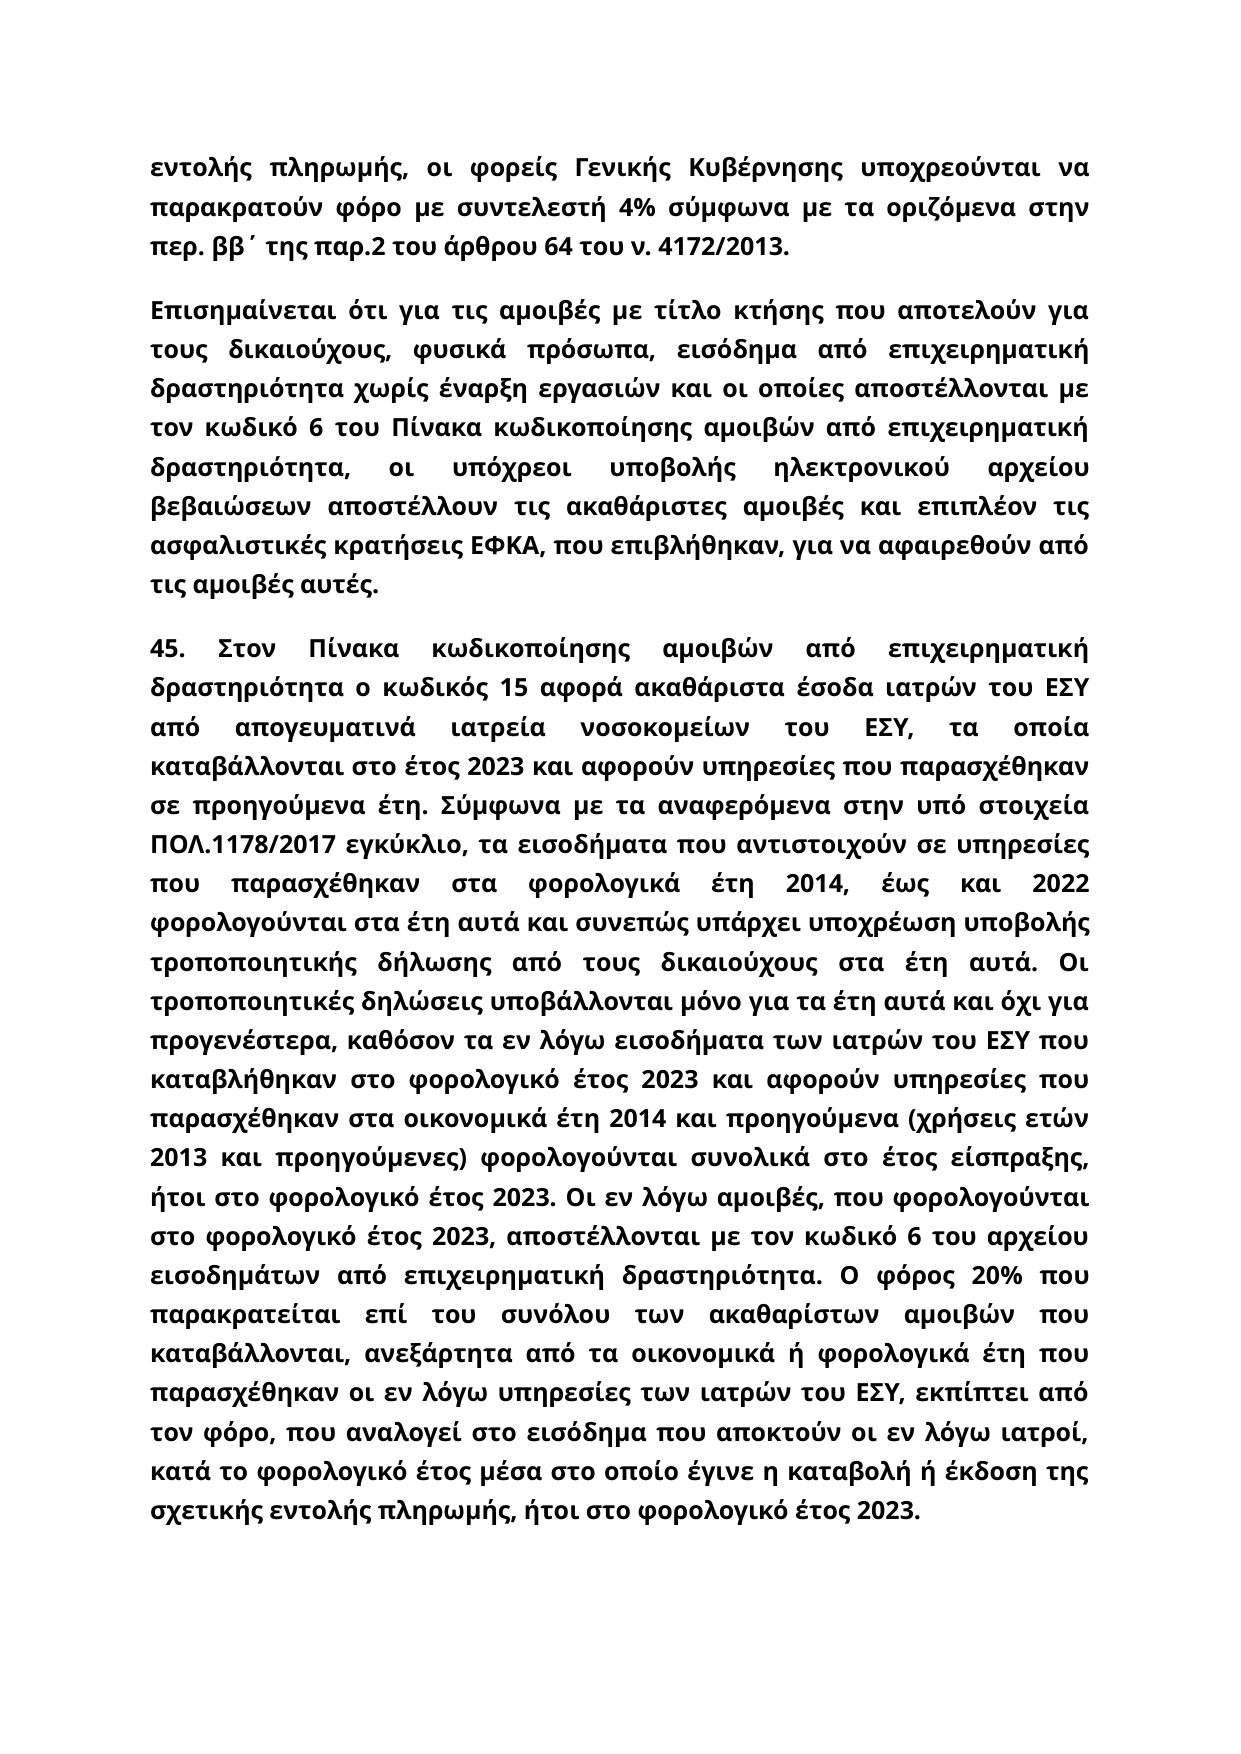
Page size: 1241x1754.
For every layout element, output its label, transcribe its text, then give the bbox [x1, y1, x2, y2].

text 45. Στον Πίνακα κωδικοποίησης αμοιβών από επιχειρηματική δραστηριότητα ο κωδικός 15 αφορά ακαθάριστα έσοδα ιατρών του ΕΣΥ από απογευματινά ιατρεία νοσοκομείων του ΕΣΥ, τα οποία καταβάλλονται στο έτος 2023 και αφορούν υπηρεσίες που παρασχέθηκαν σε προηγούμενα έτη. Σύμφωνα με τα αναφερόμενα στην υπό στοιχεία ΠΟΛ.1178/2017 εγκύκλιο, τα εισοδήματα που αντιστοιχούν σε υπηρεσίες που παρασχέθηκαν στα φορολογικά έτη 2014, έως και 2022 φορολογούνται στα έτη αυτά και συνεπώς υπάρχει υποχρέωση υποβολής τροποποιητικής δήλωσης από τους δικαιούχους στα έτη αυτά. Οι τροποποιητικές δηλώσεις υποβάλλονται μόνο για τα έτη αυτά και όχι για προγενέστερα, καθόσον τα εν λόγω εισοδήματα των ιατρών του ΕΣΥ που καταβλήθηκαν στο φορολογικό έτος 2023 και αφορούν υπηρεσίες που παρασχέθηκαν στα οικονομικά έτη 2014 και προηγούμενα (χρήσεις ετών 2013 και προηγούμενες) φορολογούνται συνολικά στο έτος είσπραξης, ήτοι στο φορολογικό έτος 2023. Οι εν λόγω αμοιβές, που φορολογούνται στο φορολογικό έτος 2023, αποστέλλονται με τον κωδικό 6 του αρχείου εισοδημάτων από επιχειρηματική δραστηριότητα. Ο φόρος 20% που παρακρατείται επί του συνόλου των ακαθαρίστων αμοιβών που καταβάλλονται, ανεξάρτητα από τα οικονομικά ή φορολογικά έτη που παρασχέθηκαν οι εν λόγω υπηρεσίες των ιατρών του ΕΣΥ, εκπίπτει από τον φόρο, που αναλογεί στο εισόδημα που αποκτούν οι εν λόγω ιατροί, κατά το φορολογικό έτος μέσα στο οποίο έγινε η καταβολή ή έκδοση της σχετικής εντολής πληρωμής, ήτοι στο φορολογικό έτος 2023. [150, 631, 1090, 1527]
text εντολής πληρωμής, οι φορείς Γενικής Κυβέρνησης υποχρεούνται να παρακρατούν φόρο με συντελεστή 4% σύμφωνα με τα οριζόμενα στην περ. ββ΄ της παρ.2 του άρθρου 64 του ν. 4172/2013. [150, 150, 1090, 262]
text Επισημαίνεται ότι για τις αμοιβές με τίτλο κτήσης που αποτελούν για τους δικαιούχους, φυσικά πρόσωπα, εισόδημα από επιχειρηματική δραστηριότητα χωρίς έναρξη εργασιών και οι οποίες αποστέλλονται με τον κωδικό 6 του Πίνακα κωδικοποίησης αμοιβών από επιχειρηματική δραστηριότητα, οι υπόχρεοι υποβολής ηλεκτρονικού αρχείου βεβαιώσεων αποστέλλουν τις ακαθάριστες αμοιβές και επιπλέον τις ασφαλιστικές κρατήσεις ΕΦΚΑ, που επιβλήθηκαν, για να αφαιρεθούν από τις αμοιβές αυτές. [150, 292, 1090, 601]
